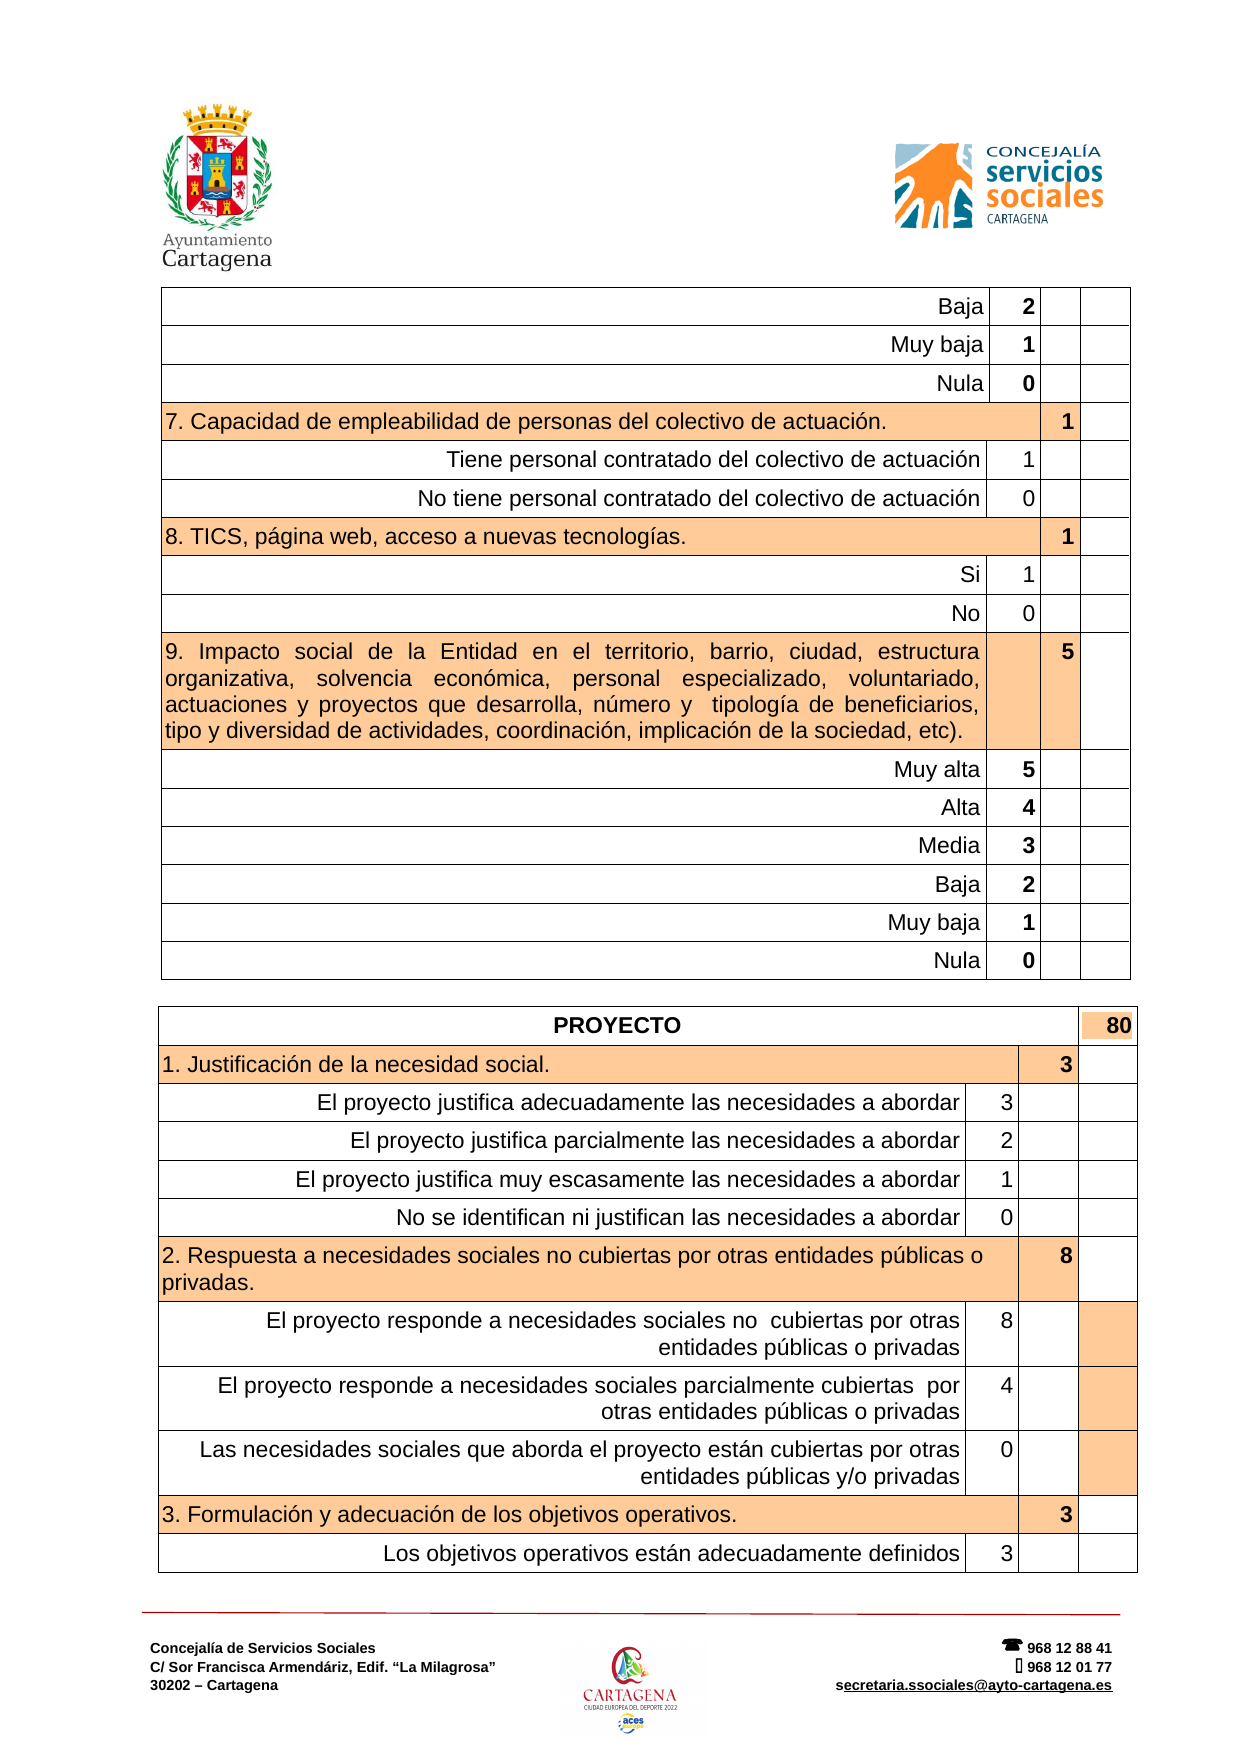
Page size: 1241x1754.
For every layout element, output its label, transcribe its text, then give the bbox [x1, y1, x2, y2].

table_header PROYECTO [159, 1007, 1078, 1044]
table_cell [1041, 556, 1080, 593]
table_cell [1081, 288, 1130, 325]
table_cell 1 [987, 441, 1040, 478]
table_cell [1081, 440, 1130, 478]
table_cell El proyecto justifica adecuadamente las necesidades a abordar [159, 1084, 965, 1121]
table_cell 8 [1019, 1237, 1078, 1301]
table_cell 8. TICS, página web, acceso a nuevas tecnologías. [162, 518, 1040, 555]
table_cell [1019, 1122, 1078, 1159]
table_cell Baja [162, 288, 989, 325]
table_cell No tiene personal contratado del colectivo de actuación [162, 480, 986, 517]
table_cell 5 [987, 750, 1040, 788]
table_cell [1081, 364, 1130, 402]
table_cell [1019, 1084, 1078, 1121]
table_cell 3 [1019, 1496, 1078, 1533]
table_cell 3 [966, 1534, 1018, 1572]
table_cell [1079, 1122, 1137, 1159]
table_cell 0 [987, 595, 1040, 632]
table_cell [1081, 594, 1130, 632]
table_cell Muy baja [162, 326, 989, 363]
table_cell [987, 633, 1040, 749]
table_cell 0 [966, 1431, 1018, 1495]
picture [894, 142, 1110, 229]
table_cell [1041, 441, 1080, 478]
table_cell [1081, 632, 1130, 749]
table_cell 8 [966, 1302, 1018, 1366]
table_cell Los objetivos operativos están adecuadamente definidos [159, 1534, 965, 1572]
table_cell El proyecto justifica muy escasamente las necesidades a abordar [159, 1161, 965, 1198]
table_cell [1019, 1161, 1078, 1198]
table_cell 0 [990, 365, 1040, 402]
table_cell [1081, 402, 1130, 440]
picture [151, 97, 283, 278]
table_cell [1079, 1534, 1137, 1572]
table_cell 0 [987, 942, 1040, 979]
table_cell 2. Respuesta a necesidades sociales no cubiertas por otras entidades públicas o privadas. [159, 1237, 1018, 1301]
table_cell Media [162, 827, 986, 864]
table_cell 9. Impacto social de la Entidad en el territorio, barrio, ciudad, estructura organizativa, solvencia económica, personal especializado, voluntariado, actuaciones y proyectos que desarrolla, número y tipología de beneficiarios, tipo y diversidad de actividades, coordinación, implicación de la sociedad, etc). [162, 633, 986, 749]
table_cell [1041, 942, 1080, 979]
table_cell 2 [990, 288, 1040, 325]
table_cell [1081, 325, 1130, 363]
table_cell [1081, 555, 1130, 593]
table_cell [1081, 826, 1130, 864]
table_cell 5 [1041, 633, 1080, 749]
picture [554, 1639, 706, 1742]
table_cell No se identifican ni justifican las necesidades a abordar [159, 1199, 965, 1236]
table_cell 1. Justificación de la necesidad social. [159, 1046, 1018, 1083]
table_cell [1079, 1496, 1137, 1533]
table_cell 4 [966, 1367, 1018, 1430]
table_cell [1079, 1161, 1137, 1198]
table_cell [1041, 480, 1080, 517]
table_cell 4 [987, 789, 1040, 826]
table_cell [1079, 1367, 1137, 1430]
table_cell El proyecto responde a necesidades sociales parcialmente cubiertas por otras entidades públicas o privadas [159, 1367, 965, 1430]
table_cell [1019, 1302, 1078, 1366]
table_cell 1 [987, 904, 1040, 941]
table_cell Baja [162, 865, 986, 903]
table_cell 1 [1041, 403, 1080, 440]
table_cell Tiene personal contratado del colectivo de actuación [162, 441, 986, 478]
table_cell [1041, 750, 1080, 788]
table_header 80 [1079, 1007, 1137, 1044]
table_cell [1081, 903, 1130, 941]
table_cell 7. Capacidad de empleabilidad de personas del colectivo de actuación. [162, 403, 1040, 440]
table_cell [1019, 1534, 1078, 1572]
table_cell [1081, 749, 1130, 788]
table_cell El proyecto responde a necesidades sociales no cubiertas por otras entidades públicas o privadas [159, 1302, 965, 1366]
table_cell 1 [966, 1161, 1018, 1198]
table_cell [1041, 288, 1080, 325]
table_cell [1041, 865, 1080, 903]
table_cell [1019, 1431, 1078, 1495]
table_cell Las necesidades sociales que aborda el proyecto están cubiertas por otras entidades públicas y/o privadas [159, 1431, 965, 1495]
table_cell 2 [987, 865, 1040, 903]
table_cell [1041, 326, 1080, 363]
table_cell Nula [162, 365, 989, 402]
table_cell 1 [990, 326, 1040, 363]
table_cell 3. Formulación y adecuación de los objetivos operativos. [159, 1496, 1018, 1533]
table_cell [1079, 1199, 1137, 1236]
table_cell [1081, 864, 1130, 903]
table_cell [1079, 1237, 1137, 1301]
table_cell [1019, 1367, 1078, 1430]
table_cell Si [162, 556, 986, 593]
table_cell [1041, 827, 1080, 864]
table_cell 0 [987, 480, 1040, 517]
table_cell [1079, 1431, 1137, 1495]
table_cell El proyecto justifica parcialmente las necesidades a abordar [159, 1122, 965, 1159]
table_cell Alta [162, 789, 986, 826]
table_cell 2 [966, 1122, 1018, 1159]
table_cell 3 [966, 1084, 1018, 1121]
table_cell [1081, 479, 1130, 517]
table_cell [1019, 1199, 1078, 1236]
table_cell 1 [987, 556, 1040, 593]
table_cell 3 [1019, 1046, 1078, 1083]
table_cell No [162, 595, 986, 632]
table_cell [1079, 1084, 1137, 1121]
table_cell [1041, 904, 1080, 941]
table_cell [1081, 941, 1130, 979]
table_cell Nula [162, 942, 986, 979]
table_cell [1079, 1302, 1137, 1366]
table_cell Muy alta [162, 750, 986, 788]
table_cell [1081, 788, 1130, 826]
table_cell [1041, 365, 1080, 402]
table_cell Muy baja [162, 904, 986, 941]
table_cell 3 [987, 827, 1040, 864]
table_cell [1041, 789, 1080, 826]
table_cell 1 [1041, 518, 1080, 555]
table_cell [1041, 595, 1080, 632]
table_cell [1079, 1046, 1137, 1083]
table_cell 0 [966, 1199, 1018, 1236]
table_cell [1081, 517, 1130, 555]
